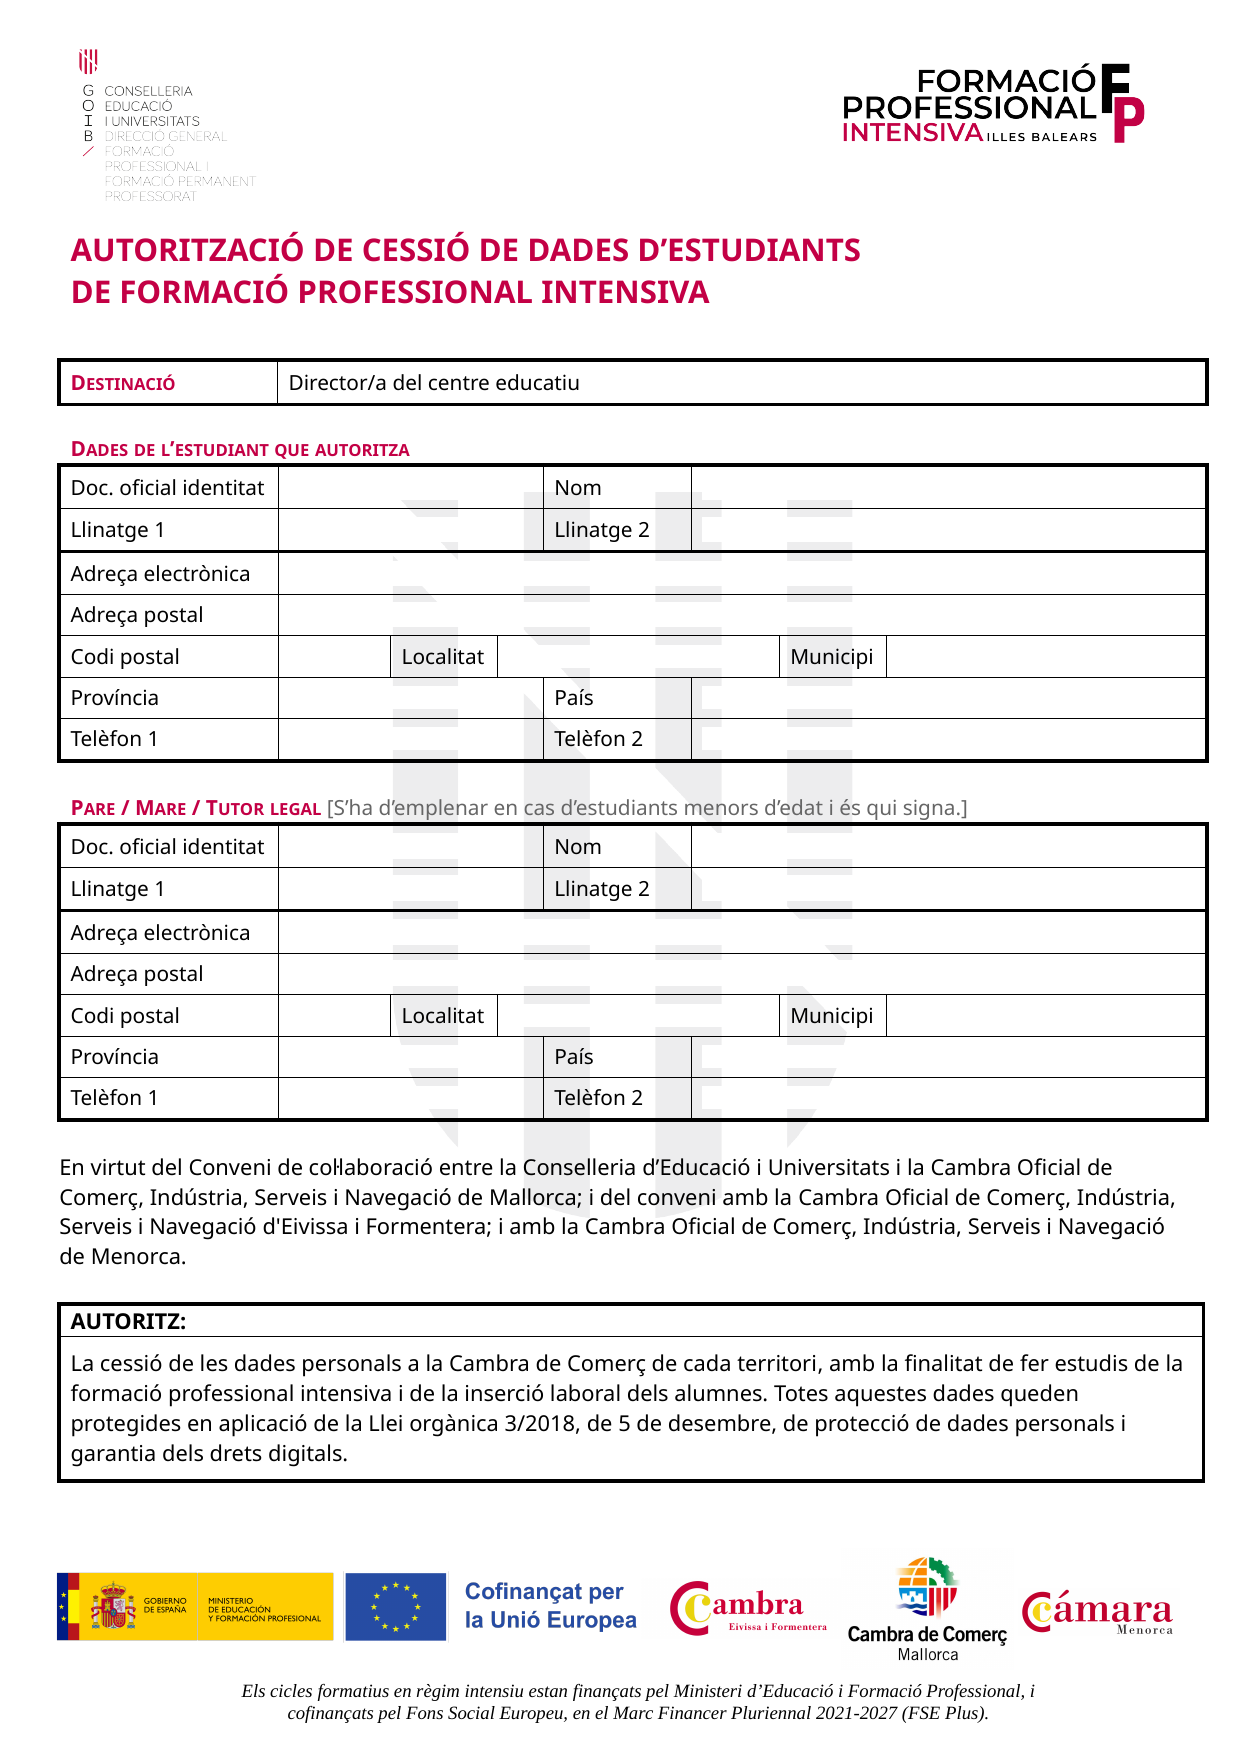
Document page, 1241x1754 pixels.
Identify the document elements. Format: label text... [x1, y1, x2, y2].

table_cell Telèfon 2 [544, 1078, 691, 1118]
picture [341, 1548, 1015, 1670]
table_cell [279, 826, 543, 867]
table_cell Província [61, 1037, 278, 1077]
table_cell [279, 595, 1205, 635]
table_cell [279, 636, 390, 677]
table_cell Nom [544, 826, 691, 867]
table_cell Doc. oficial identitat [61, 826, 278, 867]
picture [1018, 1588, 1180, 1636]
table_cell Província [61, 678, 278, 718]
table_cell Doc. oficial identitat [61, 467, 278, 508]
table_cell [692, 467, 1205, 508]
table_cell Adreça electrònica [61, 553, 278, 594]
table_cell Codi postal [61, 636, 278, 677]
table_cell Nom [544, 467, 691, 508]
table_cell [279, 995, 390, 1036]
table_cell Localitat [391, 636, 497, 677]
table_cell Llinatge 1 [61, 509, 278, 550]
table_header Dades de l’estudiant que autoritza [59, 435, 1207, 463]
picture [55, 1571, 335, 1642]
table_cell [279, 954, 1205, 994]
picture [392, 1122, 853, 1152]
table_cell [279, 868, 543, 909]
table_cell [279, 678, 543, 718]
table_cell [887, 636, 1205, 677]
table_cell País [544, 1037, 691, 1077]
table_cell [692, 1037, 1205, 1077]
table_cell [279, 553, 1205, 594]
table_cell Telèfon 2 [544, 719, 691, 759]
table_cell [279, 467, 543, 508]
table_cell País [544, 678, 691, 718]
table_cell [692, 678, 1205, 718]
table_cell [279, 1037, 543, 1077]
table_cell [279, 509, 543, 550]
table_cell Adreça electrònica [61, 912, 278, 953]
table_header AUTORITZACIÓ DE CESSIÓ DE DADES D’ESTUDIANTS DE FORMACIÓ PROFESSIONAL INTENSIVA [59, 57, 903, 313]
table_cell [692, 509, 1205, 550]
table_header [903, 57, 1207, 313]
table_cell Llinatge 2 [544, 509, 691, 550]
table_cell [692, 1078, 1205, 1118]
table_cell Adreça postal [61, 595, 278, 635]
table_cell [887, 995, 1205, 1036]
table_header Pare / Mare / Tutor legal [S’ha d’emplenar en cas d’estudiants menors d’edat i és qui signa.] [59, 793, 1207, 822]
table_cell [279, 912, 1205, 953]
table_cell La cessió de les dades personals a la Cambra de Comerç de cada territori, amb la finalitat de fer estudis de la formació professional intensiva i de la inserció laboral dels alumnes. Totes aquestes dades queden protegides en aplicació de la Llei orgànica 3/2018, de 5 de desembre, de protecció de dades personals i garantia dels drets digitals. [61, 1337, 1202, 1479]
table_cell Llinatge 1 [61, 868, 278, 909]
table_cell [279, 719, 543, 759]
table_cell [692, 868, 1205, 909]
picture [843, 63, 1145, 143]
table_cell Localitat [391, 995, 497, 1036]
picture [66, 41, 267, 212]
table_cell Telèfon 1 [61, 1078, 278, 1118]
table_cell Codi postal [61, 995, 278, 1036]
table_cell Llinatge 2 [544, 868, 691, 909]
table_cell [692, 826, 1205, 867]
text En virtut del Conveni de col·laboració entre la Conselleria d’Educació i Universitats i la Cambra Oficial de Comerç, Indústria, Serveis i Navegació de Mallorca; i del conveni amb la Cambra Oficial de Comerç, Indústria, Serveis i Navegació d'Eivissa i Formentera; i amb la Cambra Oficial de Comerç, Indústria, Serveis i Navegació de Menorca. [59, 1152, 1181, 1271]
table_cell Municipi [780, 636, 886, 677]
table_header Director/a del centre educatiu [278, 362, 1205, 403]
table_cell [692, 719, 1205, 759]
picture [392, 763, 853, 793]
table_cell [498, 636, 779, 677]
table_cell Adreça postal [61, 954, 278, 994]
table_cell [279, 1078, 543, 1118]
table_cell [498, 995, 779, 1036]
table_cell Telèfon 1 [61, 719, 278, 759]
table_header Destinació [61, 362, 277, 403]
table_cell Municipi [780, 995, 886, 1036]
table_header AUTORITZ: [61, 1306, 1202, 1336]
